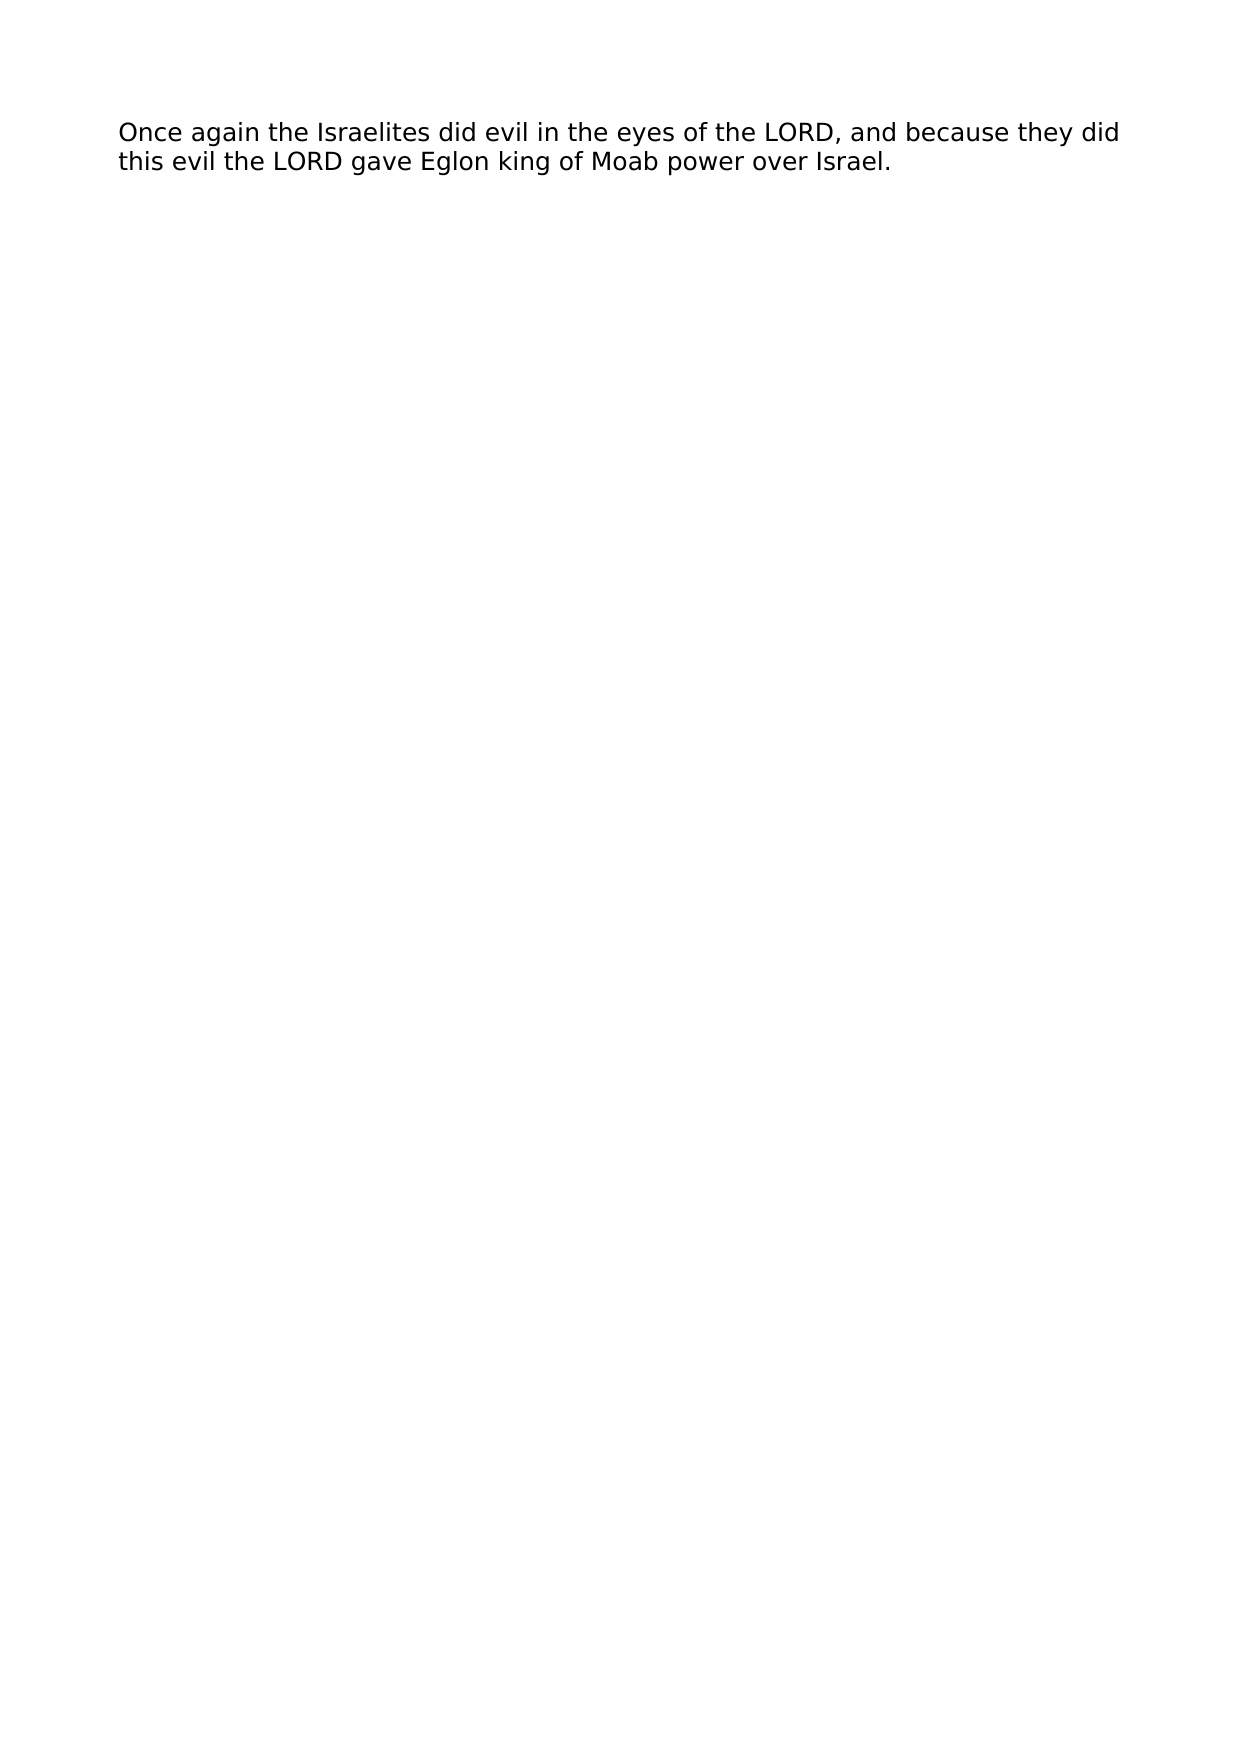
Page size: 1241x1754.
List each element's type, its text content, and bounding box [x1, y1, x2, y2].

text Once again the Israelites did evil in the eyes of the LORD, and because they did this evil the LORD gave Eglon king of Moab power over Israel. [118, 118, 1122, 176]
